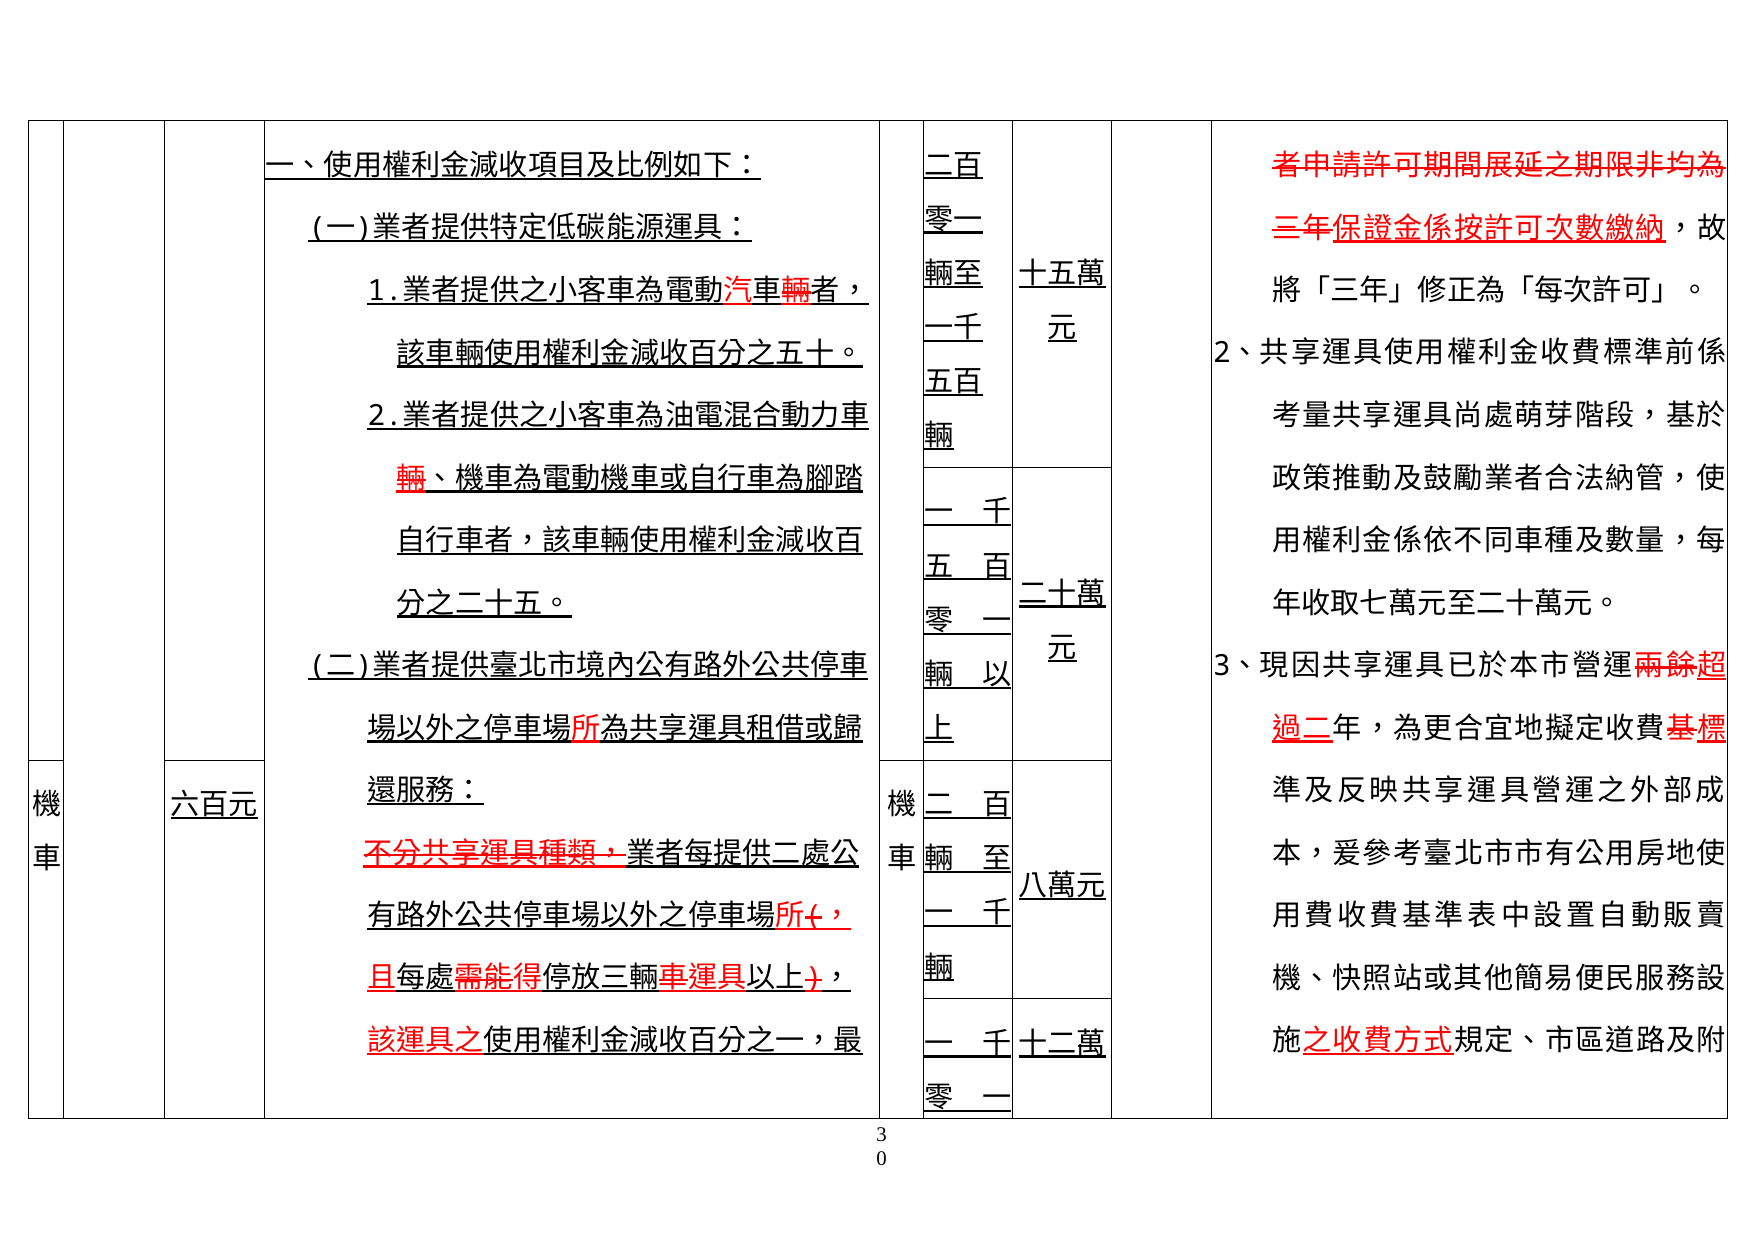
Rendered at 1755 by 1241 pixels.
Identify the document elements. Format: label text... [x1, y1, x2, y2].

table_cell 十二萬 [1013, 999, 1111, 1118]
table_cell [64, 121, 164, 1118]
table_cell 一、使用權利金減收項目及比例如下： (一)業者提供特定低碳能源運具： 1.業者提供之小客車為電動汽車輛者，該車輛使用權利金減收百分之五十。 2.業者提供之小客車為油電混合動力車輛、機車為電動機車或自行車為腳踏自行車者，該車輛使用權利金減收百分之二十五。 (二)業者提供臺北市境內公有路外公共停車場以外之停車場所為共享運具租借或歸還服務： 不分共享運具種類，業者每提供二處公有路外公共停車場以外之停車場所(，且每處需能得停放三輛車運具以上)，該運具之使用權利金減收百分之一，最高得減收使用權利金百分之十五。 (三)業者於交通局公告指定之特定服務區提供服務： 業者於交通局公告指定之特定服務區提供共享運具租借或歸還服務，最高得減收使用權利金百分之十。特定服務區之範圍及減收比例由交通局每年公告之。 (四)其他減收項目及比例由交通局公告之，本款減收項目之比例合計，不得高於百分之三十。 二、依前點各款計算之使用權利金減收金額之總額，不得高於減收前使用權利金總額百分之七十。 三、使用權利金減收之相關計算式如下： (一)減收前使用權利金總額=許可車輛數×每輛車使用權利金。 (二)依第一點第一款減收後使用權利金總額＝∑〔每輛運具使用權利金×運具數×(1-第一點第一款使用權利金減收百分比)〕。 其中 (三)減收後使用權利金總額＝依第一點第一款減收後使用權利金總額×∏(1-第一點第二款至第四款使用權利金減收百分比)(小數點後四捨五入)。 (四)使用權利金減收金額＝減收前使用權利金總額-減收後使用權利金總額。 四、業者應依交通局許可之共享運具數量繳納減收前使用權利金總額後，於繳納次一年度減收前使用權利金總額前一個月，提送符合第一點減收規定之佐證資料，未繼續營運之業者於停止營運後一個月內，提送符合第一點減收規定之佐證資料，。經交通局應於二十日內完成審查後，並按達成符合減收規定月份(未滿一個月者不計)之比例，計算減收後使用權利金總額後，逕折抵次一年度減收前使用權利金總額後，通知業者繳納賸餘之權利金數額；未繼續營運之業者，則退還之。 [265, 121, 879, 1118]
table_cell 十五萬元 [1013, 121, 1111, 467]
table_cell 一千零一 [924, 999, 1012, 1118]
table_cell [1112, 121, 1211, 1118]
table_cell 一千五百零一輛以上 [924, 468, 1012, 760]
table_cell [29, 121, 63, 760]
table_cell 二百輛至一千輛 [924, 761, 1012, 998]
table_cell [880, 121, 923, 760]
table_cell [165, 121, 264, 760]
table_cell 八萬元 [1013, 761, 1111, 998]
table_cell 二十萬元 [1013, 468, 1111, 760]
table_cell 二百零一輛至一千五百輛 [924, 121, 1012, 467]
table_cell 機車 [29, 761, 63, 1118]
table_cell 六百元 [165, 761, 264, 1118]
table_cell 者申請許可期間展延之期限非均為三年保證金係按許可次數繳納，故將「三年」修正為「每次許可」。 共享運具使用權利金收費標準前係考量共享運具尚處萌芽階段，基於政策推動及鼓勵業者合法納管，使用權利金係依不同車種及數量，每年收取七萬元至二十萬元。 現因共享運具已於本市營運兩餘超過二年，為更合宜地擬定收費基標準及反映共享運具營運之外部成本，爰參考臺北市市有公用房地使用費收費基準表中設置自動販賣機、快照站或其他簡易便民服務設施之收費方式規定、市區道路及附 [1212, 121, 1727, 1118]
table_cell 機車 [880, 761, 923, 1118]
